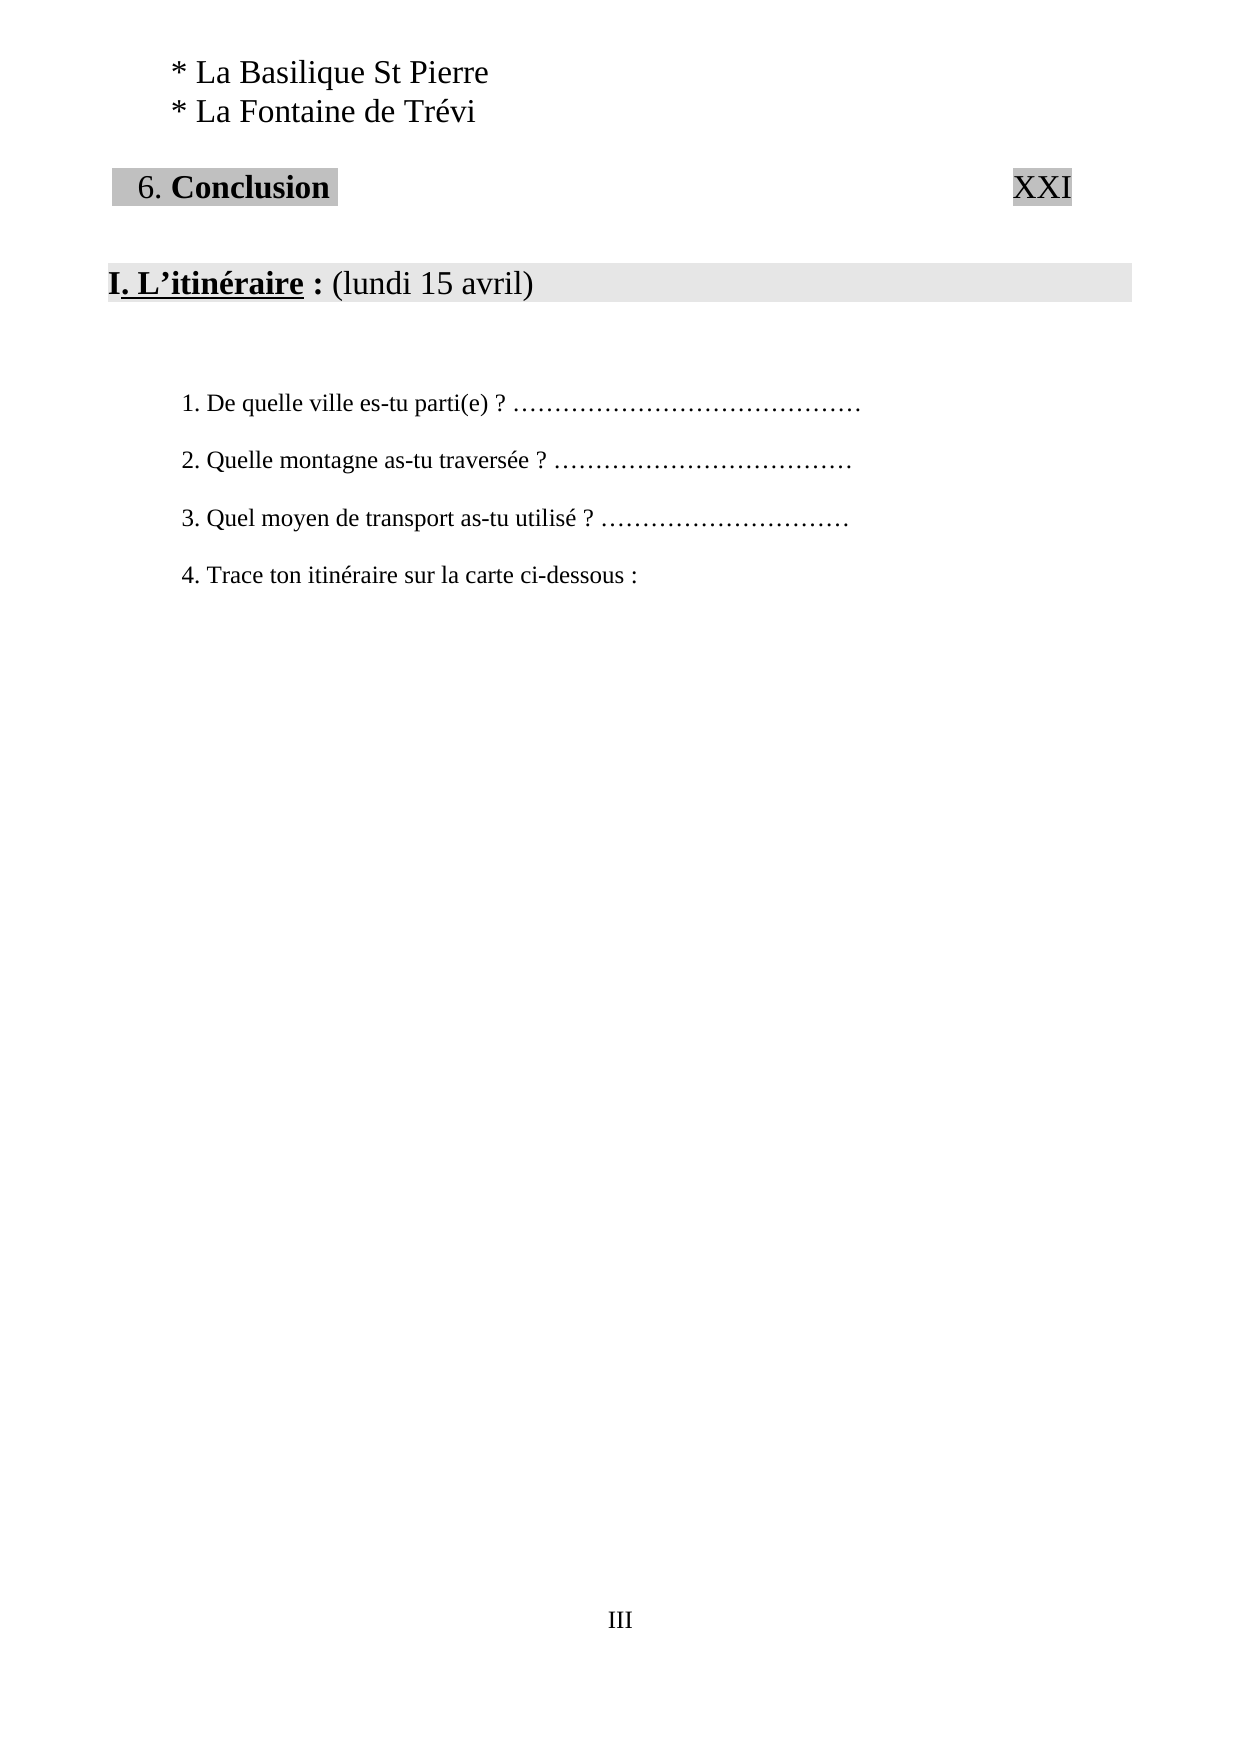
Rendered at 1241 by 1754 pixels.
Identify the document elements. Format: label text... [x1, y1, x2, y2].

text 3. Quel moyen de transport as-tu utilisé ? ………………………… [108, 503, 1132, 532]
table_cell 6. Conclusion [105, 168, 886, 263]
text I. L’itinéraire : (lundi 15 avril) [108, 263, 1132, 302]
text 1. De quelle ville es-tu parti(e) ? …………………………………… [108, 388, 1132, 417]
text 4. Trace ton itinéraire sur la carte ci-dessous : [108, 561, 1132, 589]
table_cell [886, 53, 1079, 168]
text 2. Quelle montagne as-tu traversée ? ……………………………… [108, 446, 1132, 474]
table_cell XXI [886, 168, 1079, 263]
table_cell * La Basilique St Pierre * La Fontaine de Trévi [105, 53, 886, 168]
